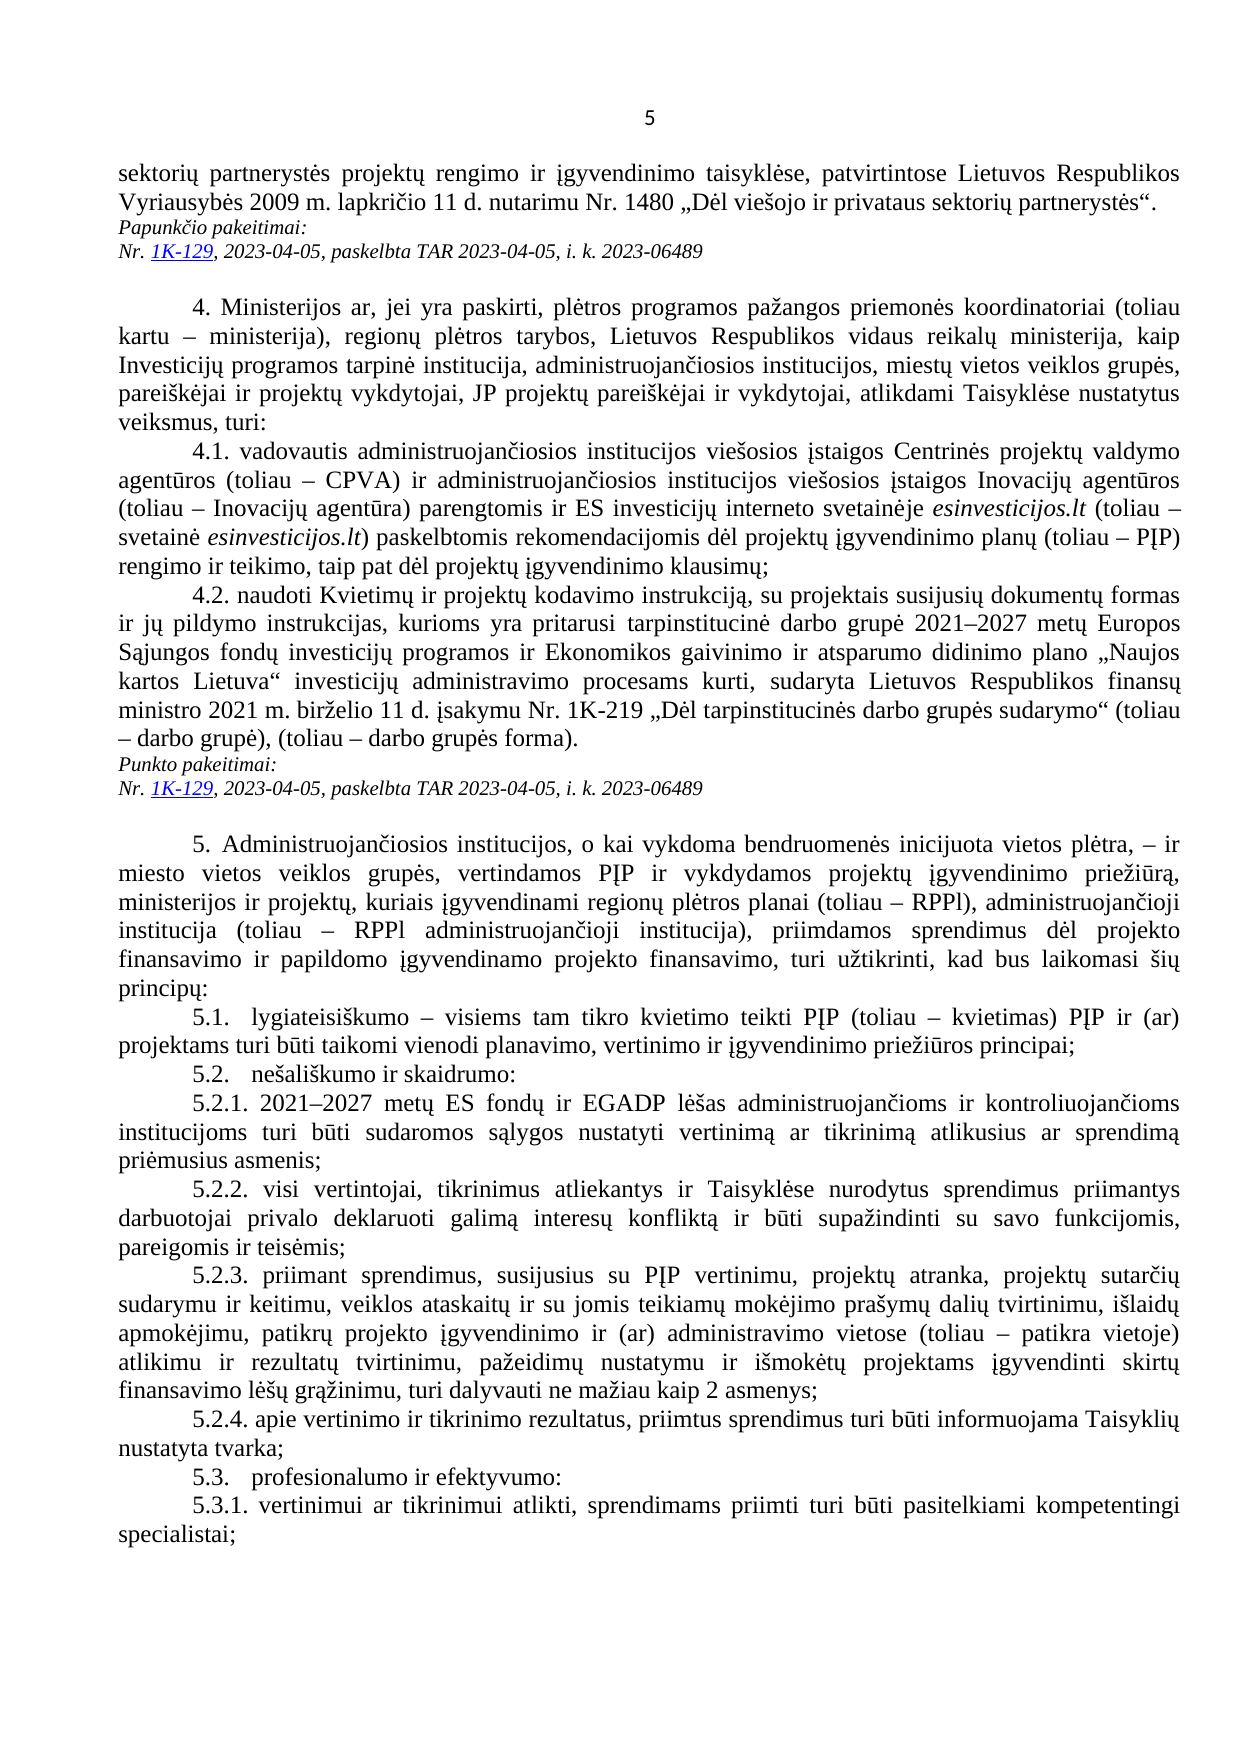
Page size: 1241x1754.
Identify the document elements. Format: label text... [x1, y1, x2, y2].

text 4.2. naudoti Kvietimų ir projektų kodavimo instrukciją, su projektais susijusių dokumentų formas ir jų pildymo instrukcijas, kurioms yra pritarusi tarpinstitucinė darbo grupė 2021‒2027 metų Europos Sąjungos fondų investicijų programos ir Ekonomikos gaivinimo ir atsparumo didinimo plano „Naujos kartos Lietuva“ investicijų administravimo procesams kurti, sudaryta Lietuvos Respublikos finansų ministro 2021 m. birželio 11 d. įsakymu Nr. 1K-219 „Dėl tarpinstitucinės darbo grupės sudarymo“ (toliau – darbo grupė), (toliau – darbo grupės forma). [118, 580, 1181, 752]
text Papunkčio pakeitimai: [118, 215, 1181, 239]
text 5.1. lygiateisiškumo – visiems tam tikro kvietimo teikti PĮP (toliau – kvietimas) PĮP ir (ar) projektams turi būti taikomi vienodi planavimo, vertinimo ir įgyvendinimo priežiūros principai; [118, 1002, 1181, 1059]
text Punkto pakeitimai: [118, 752, 1181, 776]
text 4.1. vadovautis administruojančiosios institucijos viešosios įstaigos Centrinės projektų valdymo agentūros (toliau – CPVA) ir administruojančiosios institucijos viešosios įstaigos Inovacijų agentūros (toliau – Inovacijų agentūra) parengtomis ir ES investicijų interneto svetainėje esinvesticijos.lt (toliau – svetainė esinvesticijos.lt) paskelbtomis rekomendacijomis dėl projektų įgyvendinimo planų (toliau – PĮP) rengimo ir teikimo, taip pat dėl projektų įgyvendinimo klausimų; [118, 436, 1181, 580]
text 5.2.3. priimant sprendimus, susijusius su PĮP vertinimu, projektų atranka, projektų sutarčių sudarymu ir keitimu, veiklos ataskaitų ir su jomis teikiamų mokėjimo prašymų dalių tvirtinimu, išlaidų apmokėjimu, patikrų projekto įgyvendinimo ir (ar) administravimo vietose (toliau – patikra vietoje) atlikimu ir rezultatų tvirtinimu, pažeidimų nustatymu ir išmokėtų projektams įgyvendinti skirtų finansavimo lėšų grąžinimu, turi dalyvauti ne mažiau kaip 2 asmenys; [118, 1260, 1181, 1404]
text 5.2.2. visi vertintojai, tikrinimus atliekantys ir Taisyklėse nurodytus sprendimus priimantys darbuotojai privalo deklaruoti galimą interesų konfliktą ir būti supažindinti su savo funkcijomis, pareigomis ir teisėmis; [118, 1174, 1181, 1260]
text 5.2. nešališkumo ir skaidrumo: [118, 1059, 1181, 1088]
text 4. Ministerijos ar, jei yra paskirti, plėtros programos pažangos priemonės koordinatoriai (toliau kartu – ministerija), regionų plėtros tarybos, Lietuvos Respublikos vidaus reikalų ministerija, kaip Investicijų programos tarpinė institucija, administruojančiosios institucijos, miestų vietos veiklos grupės, pareiškėjai ir projektų vykdytojai, JP projektų pareiškėjai ir vykdytojai, atlikdami Taisyklėse nustatytus veiksmus, turi: [118, 292, 1181, 436]
text 5. Administruojančiosios institucijos, o kai vykdoma bendruomenės inicijuota vietos plėtra, – ir miesto vietos veiklos grupės, vertindamos PĮP ir vykdydamos projektų įgyvendinimo priežiūrą, ministerijos ir projektų, kuriais įgyvendinami regionų plėtros planai (toliau – RPPl), administruojančioji institucija (toliau – RPPl administruojančioji institucija), priimdamos sprendimus dėl projekto finansavimo ir papildomo įgyvendinamo projekto finansavimo, turi užtikrinti, kad bus laikomasi šių principų: [118, 829, 1181, 1002]
text Nr. 1K-129, 2023-04-05, paskelbta TAR 2023-04-05, i. k. 2023-06489 [118, 776, 1181, 800]
text 5.3.1. vertinimui ar tikrinimui atlikti, sprendimams priimti turi būti pasitelkiami kompetentingi specialistai; [118, 1490, 1181, 1548]
text sektorių partnerystės projektų rengimo ir įgyvendinimo taisyklėse, patvirtintose Lietuvos Respublikos Vyriausybės 2009 m. lapkričio 11 d. nutarimu Nr. 1480 „Dėl viešojo ir privataus sektorių partnerystės“. [118, 158, 1181, 215]
text Nr. 1K-129, 2023-04-05, paskelbta TAR 2023-04-05, i. k. 2023-06489 [118, 239, 1181, 263]
text 5.3. profesionalumo ir efektyvumo: [118, 1462, 1181, 1490]
text 5.2.4. apie vertinimo ir tikrinimo rezultatus, priimtus sprendimus turi būti informuojama Taisyklių nustatyta tvarka; [118, 1404, 1181, 1462]
text 5.2.1. 2021–2027 metų ES fondų ir EGADP lėšas administruojančioms ir kontroliuojančioms institucijoms turi būti sudaromos sąlygos nustatyti vertinimą ar tikrinimą atlikusius ar sprendimą priėmusius asmenis; [118, 1088, 1181, 1174]
